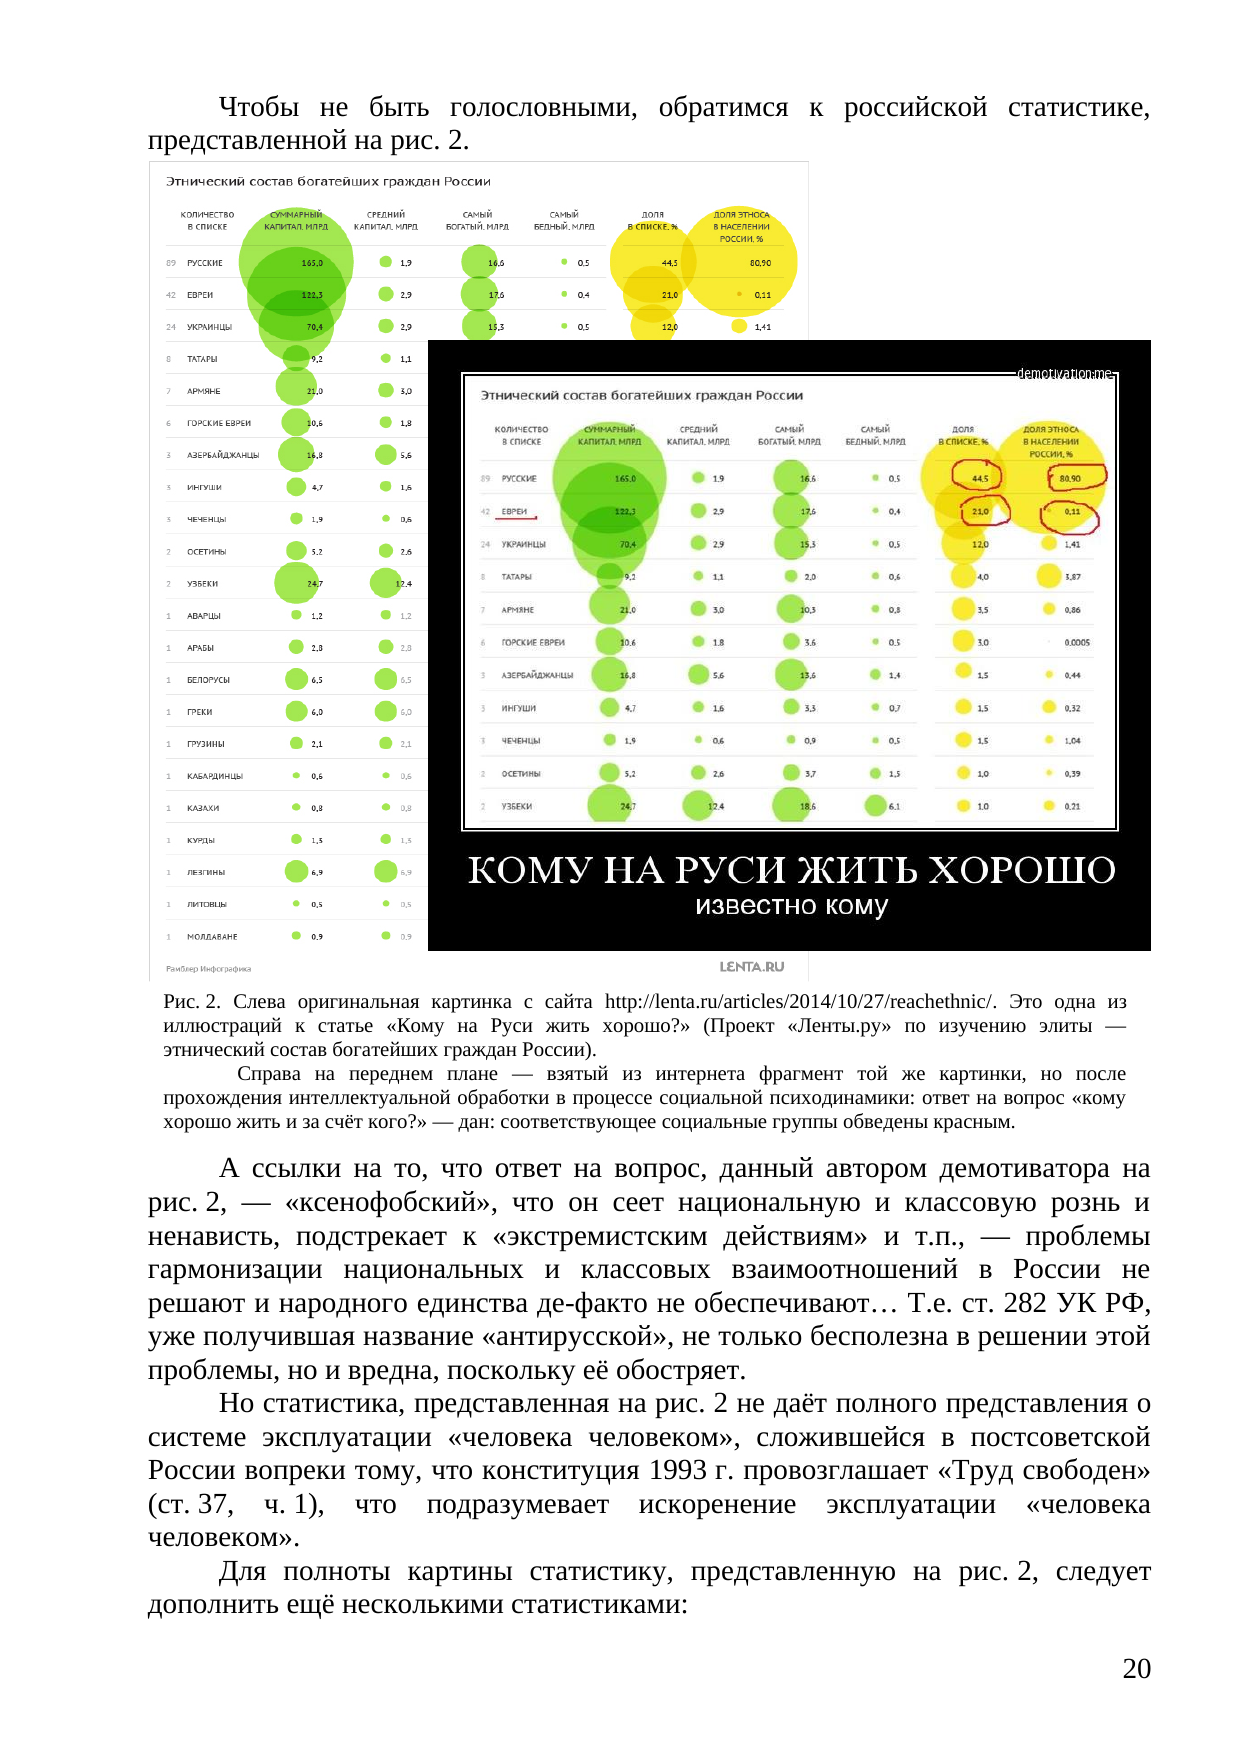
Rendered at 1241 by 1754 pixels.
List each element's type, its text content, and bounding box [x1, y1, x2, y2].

text Но статистика, представленная на рис. 2 не даёт полного представления о системе эксплуатации «человека человеком», сложившейся в постсоветской России вопреки тому, что конституция 1993 г. провозглашает «Труд свободен» (ст. 37, ч. 1), что подразумевает искоренение эксплуатации «человека человеком». [148, 1385, 1152, 1553]
picture [149, 161, 1151, 981]
text А ссылки на то, что ответ на вопрос, данный автором демотиватора на рис. 2, — «ксенофобский», что он сеет национальную и классовую рознь и ненависть, подстрекает к «экстремистским действиям» и т.п., — проблемы гармонизации национальных и классовых взаимоотношений в России не решают и народного единства де-факто не обеспечивают… Т.е. ст. 282 УК РФ, уже получившая название «антирусской», не только бесполезна в решении этой проблемы, но и вредна, поскольку её обостряет. [148, 156, 1152, 1385]
text Чтобы не быть голословными, обратимся к российской статистике, представленной на рис. 2. [148, 89, 1152, 156]
text Для полноты картины статистику, представленную на рис. 2, следует дополнить ещё несколькими статистиками: [148, 1553, 1152, 1620]
